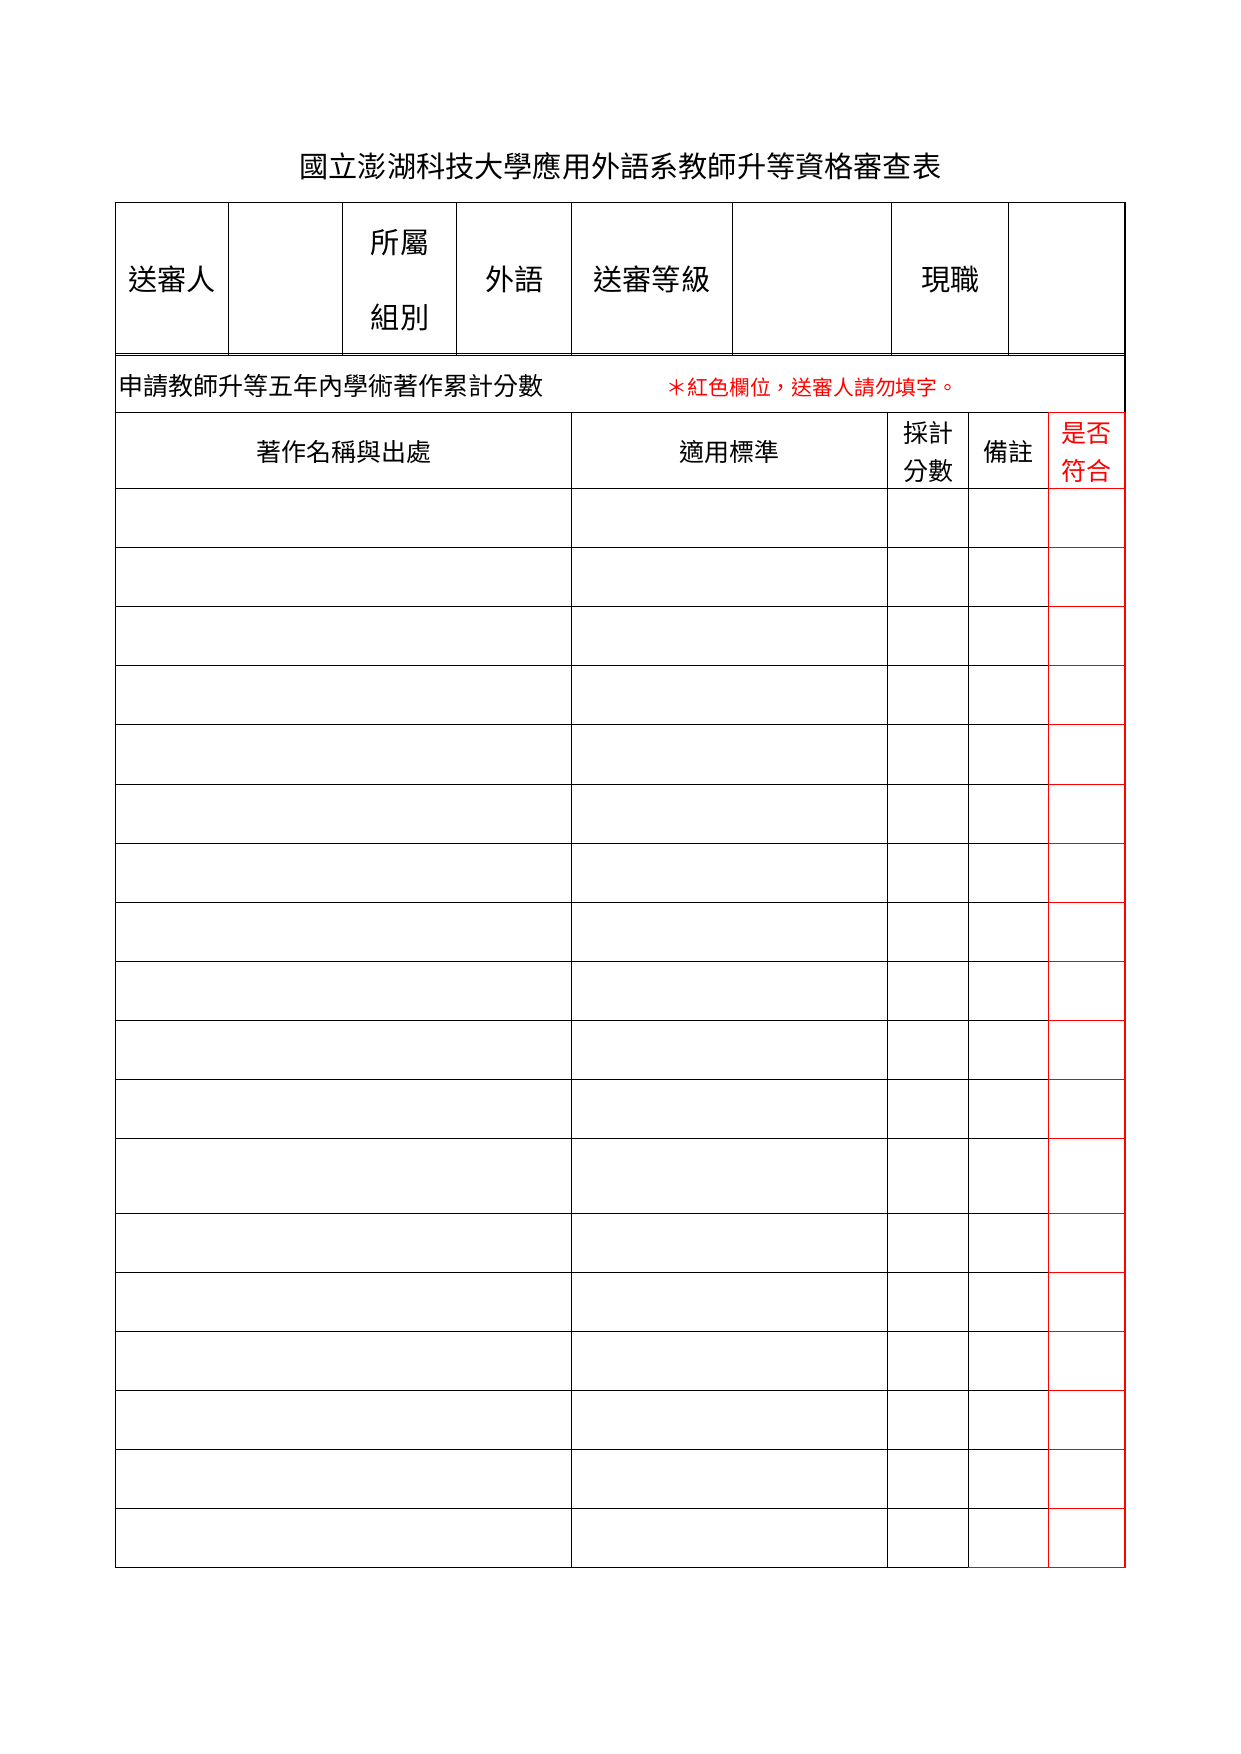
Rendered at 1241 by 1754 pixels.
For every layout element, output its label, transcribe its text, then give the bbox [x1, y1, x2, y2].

table_cell [969, 903, 1048, 961]
table_cell [888, 666, 968, 724]
table_cell [888, 607, 968, 665]
table_header 送審等級 [572, 203, 732, 353]
table_cell [116, 1139, 571, 1213]
table_cell [572, 1273, 887, 1331]
table_cell [888, 548, 968, 606]
table_cell [969, 1391, 1048, 1449]
table_cell [888, 1450, 968, 1508]
table_cell [1049, 1273, 1124, 1331]
table_cell [888, 962, 968, 1020]
table_cell [572, 1509, 887, 1567]
table_cell [969, 1509, 1048, 1567]
table_cell [969, 1214, 1048, 1272]
table_cell [1049, 1332, 1124, 1390]
table_cell [116, 962, 571, 1020]
table_cell [572, 1021, 887, 1079]
table_cell [969, 607, 1048, 665]
table_header 現職 [892, 203, 1008, 353]
table_cell [969, 1273, 1048, 1331]
table_cell [572, 666, 887, 724]
table_cell [1049, 1021, 1124, 1079]
table_header [733, 203, 891, 353]
table_cell [888, 489, 968, 547]
table_cell [1049, 725, 1124, 783]
table_cell [969, 489, 1048, 547]
table_cell [969, 785, 1048, 842]
table_cell [1049, 607, 1124, 665]
table_cell [572, 785, 887, 842]
table_cell [1049, 666, 1124, 724]
table_cell [888, 1214, 968, 1272]
table_cell [1049, 844, 1124, 902]
table_cell [116, 1509, 571, 1567]
table_header [229, 203, 342, 353]
table_cell [116, 1080, 571, 1138]
table_cell [888, 1021, 968, 1079]
table_cell [969, 844, 1048, 902]
table_cell [572, 725, 887, 783]
table_cell [1049, 962, 1124, 1020]
table_cell [116, 1450, 571, 1508]
table_cell [116, 844, 571, 902]
table_cell [572, 1391, 887, 1449]
table_cell 申請教師升等五年內學術著作累計分數 ＊紅色欄位，送審人請勿填字。 [116, 356, 1124, 412]
table_cell [572, 844, 887, 902]
table_cell [969, 548, 1048, 606]
table_cell [572, 903, 887, 961]
table_cell [1049, 1509, 1124, 1567]
table_cell [572, 1080, 887, 1138]
table_cell [888, 785, 968, 842]
table_cell [572, 489, 887, 547]
table_cell [116, 1214, 571, 1272]
table_cell [116, 903, 571, 961]
table_cell [969, 1080, 1048, 1138]
table_cell [572, 1214, 887, 1272]
table_cell [888, 1332, 968, 1390]
table_cell [1049, 785, 1124, 842]
table_cell [116, 548, 571, 606]
table_cell [969, 725, 1048, 783]
table_cell [116, 607, 571, 665]
table_cell [1049, 1080, 1124, 1138]
table_cell [1049, 1391, 1124, 1449]
table_cell [572, 1139, 887, 1213]
table_cell [572, 548, 887, 606]
table_header 送審人 [116, 203, 228, 353]
table_cell [116, 785, 571, 842]
table_cell [572, 1332, 887, 1390]
table_cell [116, 1332, 571, 1390]
table_cell [969, 1332, 1048, 1390]
table_cell 採計 分數 [888, 413, 968, 488]
table_cell [888, 1080, 968, 1138]
table_cell [116, 1021, 571, 1079]
table_cell [116, 1391, 571, 1449]
table_cell [116, 666, 571, 724]
table_header 外語 [457, 203, 571, 353]
table_cell [969, 1450, 1048, 1508]
table_cell [572, 1450, 887, 1508]
table_cell [1049, 1214, 1124, 1272]
text 國立澎湖科技大學應用外語系教師升等資格審查表 [118, 127, 1122, 202]
table_cell [1049, 548, 1124, 606]
table_header [1009, 203, 1124, 353]
table_cell [572, 962, 887, 1020]
table_cell [888, 844, 968, 902]
table_cell [888, 725, 968, 783]
table_cell [1049, 1450, 1124, 1508]
table_cell [888, 1509, 968, 1567]
table_cell [116, 489, 571, 547]
table_header 所屬 組別 [343, 203, 456, 353]
table_cell 備註 [969, 413, 1048, 488]
table_cell [969, 1139, 1048, 1213]
table_cell [116, 725, 571, 783]
table_cell [969, 1021, 1048, 1079]
table_cell [1049, 489, 1124, 547]
table_cell [888, 1391, 968, 1449]
table_cell 適用標準 [572, 413, 887, 488]
table_cell 是否 符合 [1049, 413, 1124, 488]
table_cell [969, 666, 1048, 724]
table_cell [1049, 903, 1124, 961]
table_cell [572, 607, 887, 665]
table_cell [888, 903, 968, 961]
table_cell 著作名稱與出處 [116, 413, 571, 488]
table_cell [969, 962, 1048, 1020]
table_cell [116, 1273, 571, 1331]
table_cell [1049, 1139, 1124, 1213]
table_cell [888, 1273, 968, 1331]
table_cell [888, 1139, 968, 1213]
